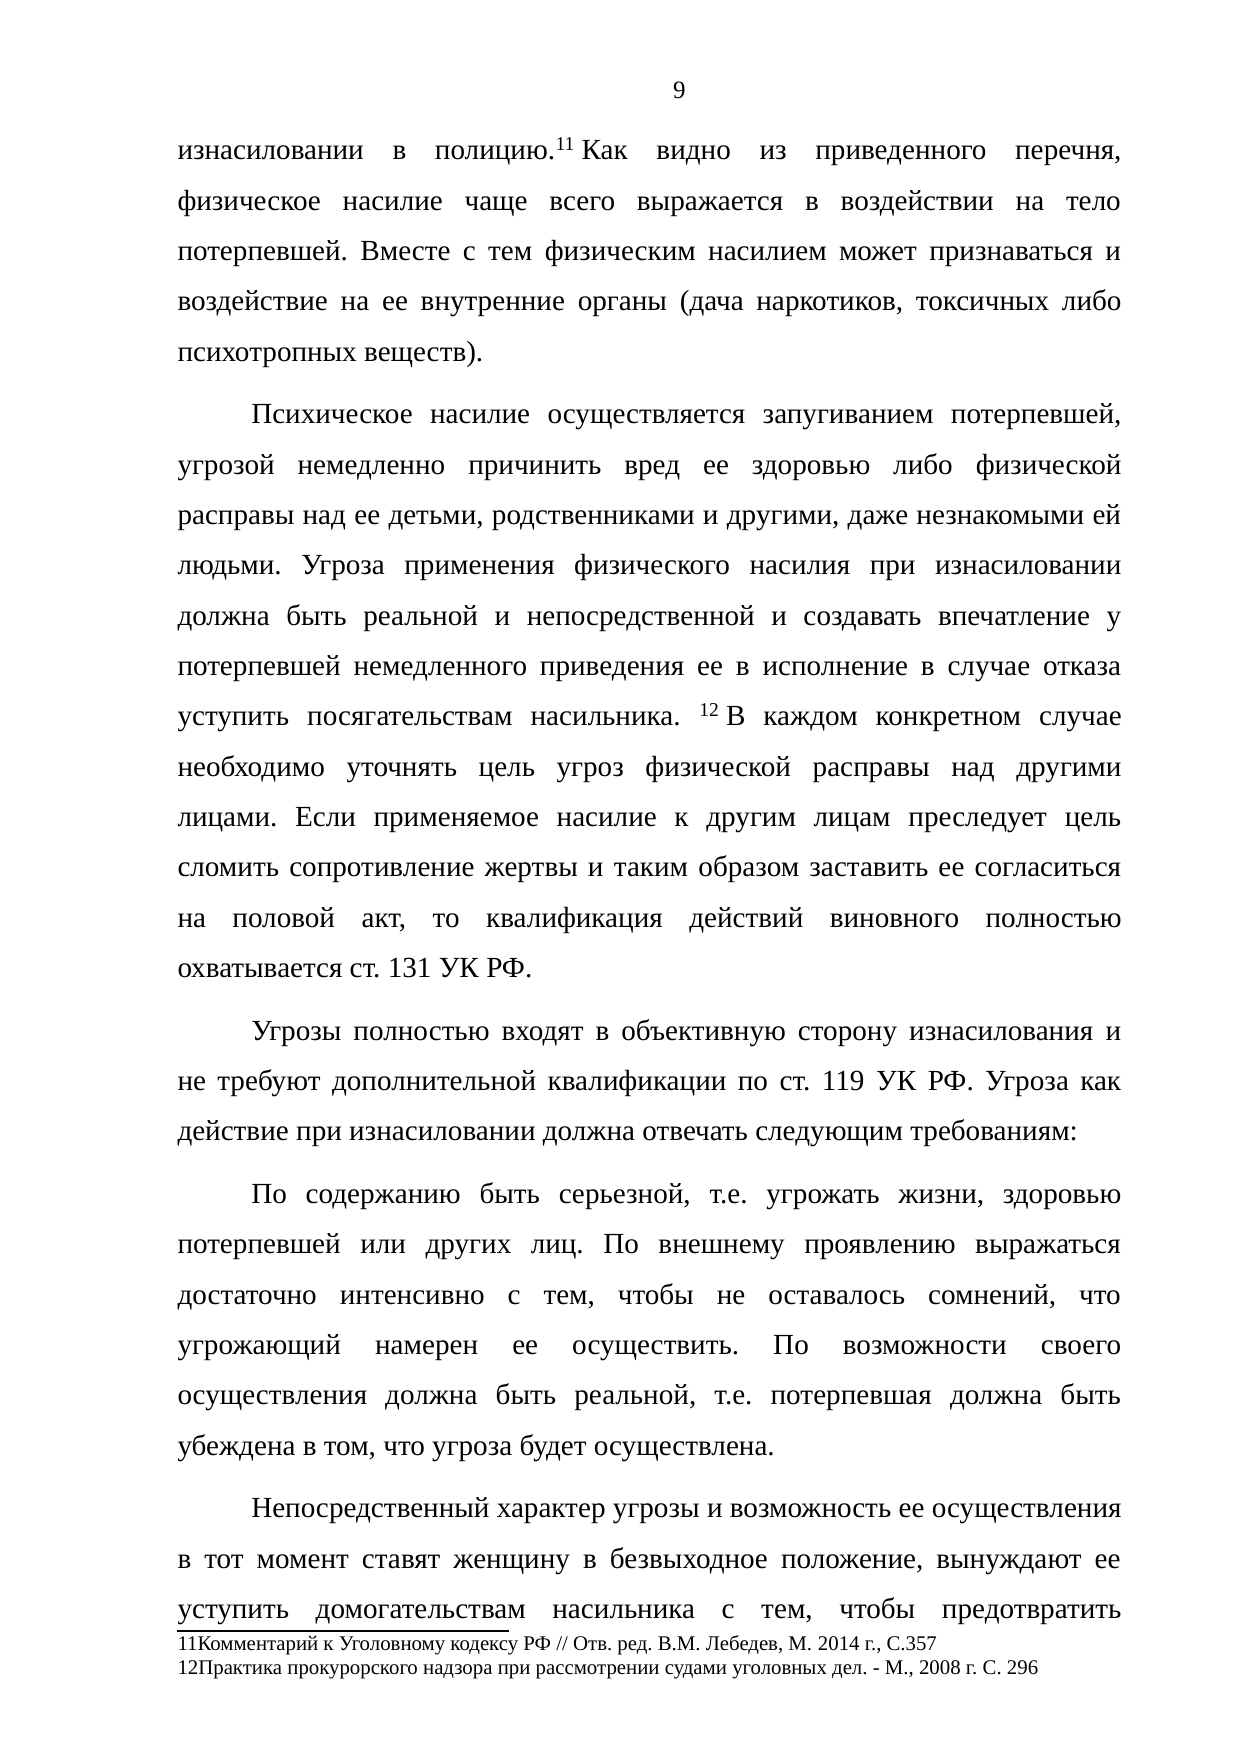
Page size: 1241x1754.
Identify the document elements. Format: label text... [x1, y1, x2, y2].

text Угрозы полностью входят в объективную сторону изнасилования и не требуют дополнительной квалификации по ст. 119 УК РФ. Угроза как действие при изнасиловании должна отвечать следующим требованиям: [177, 1013, 1122, 1147]
text Психическое насилие осуществляется запугиванием потерпевшей, угрозой немедленно причинить вред ее здоровью либо физической расправы над ее детьми, родственниками и другими, даже незнакомыми ей людьми. Угроза применения физического насилия при изнасиловании должна быть реальной и непосредственной и создавать впечатление у потерпевшей немедленного приведения ее в исполнение в случае отказа уступить посягательствам насильника. В каждом конкретном случае необходимо уточнять цель угроз физической расправы над другими лицами. Если применяемое насилие к другим лицам преследует цель сломить сопротивление жертвы и таким образом заставить ее согласиться на половой акт, то квалификация действий виновного полностью охватывается ст. 131 УК РФ. [177, 397, 1122, 983]
text изнасиловании в полицию. Как видно из приведенного перечня, физическое насилие чаще всего выражается в воздействии на тело потерпевшей. Вместе с тем физическим насилием может признаваться и воздействие на ее внутренние органы (дача наркотиков, токсичных либо психотропных веществ). [177, 132, 1122, 367]
text Непосредственный характер угрозы и возможность ее осуществления в тот момент ставят женщину в безвыходное положение, вынуждают ее уступить домогательствам насильника с тем, чтобы предотвратить [177, 1491, 1122, 1625]
text Практика прокурорского надзора при рассмотрении судами уголовных дел. - М., 2008 г. С. 296 [177, 1655, 1181, 1679]
text По содержанию быть серьезной, т.е. угрожать жизни, здоровью потерпевшей или других лиц. По внешнему проявлению выражаться достаточно интенсивно с тем, чтобы не оставалось сомнений, что угрожающий намерен ее осуществить. По возможности своего осуществления должна быть реальной, т.е. потерпевшая должна быть убеждена в том, что угроза будет осуществлена. [177, 1176, 1122, 1461]
text Комментарий к Уголовному кодексу РФ // Отв. ред. В.М. Лебедев, М. 2014 г., С.357 [177, 1631, 1181, 1655]
